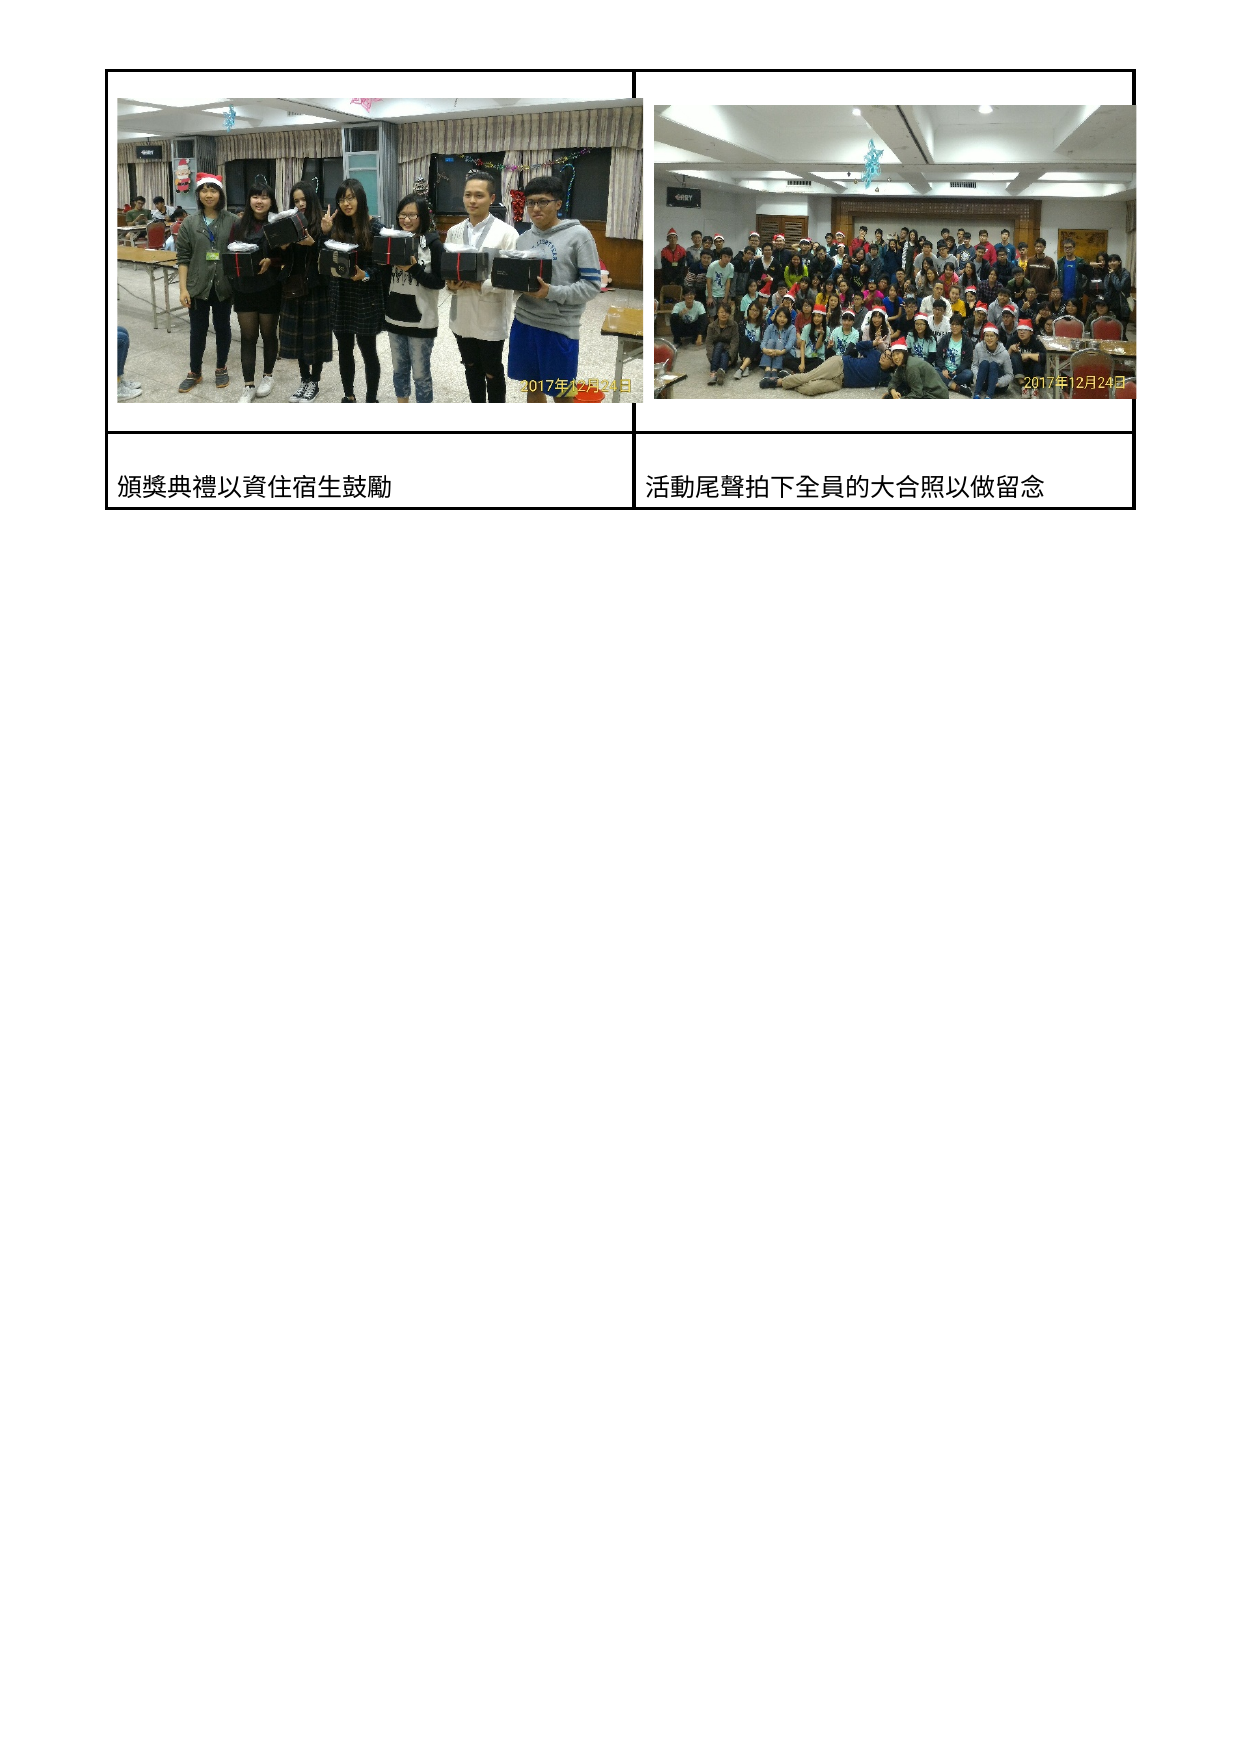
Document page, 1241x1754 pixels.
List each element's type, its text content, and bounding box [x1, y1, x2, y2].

table_cell [636, 72, 1132, 431]
table_cell 活動尾聲拍下全員的大合照以做留念 [636, 434, 1132, 507]
table_cell [108, 72, 632, 431]
table_cell 頒獎典禮以資住宿生鼓勵 [108, 434, 632, 507]
